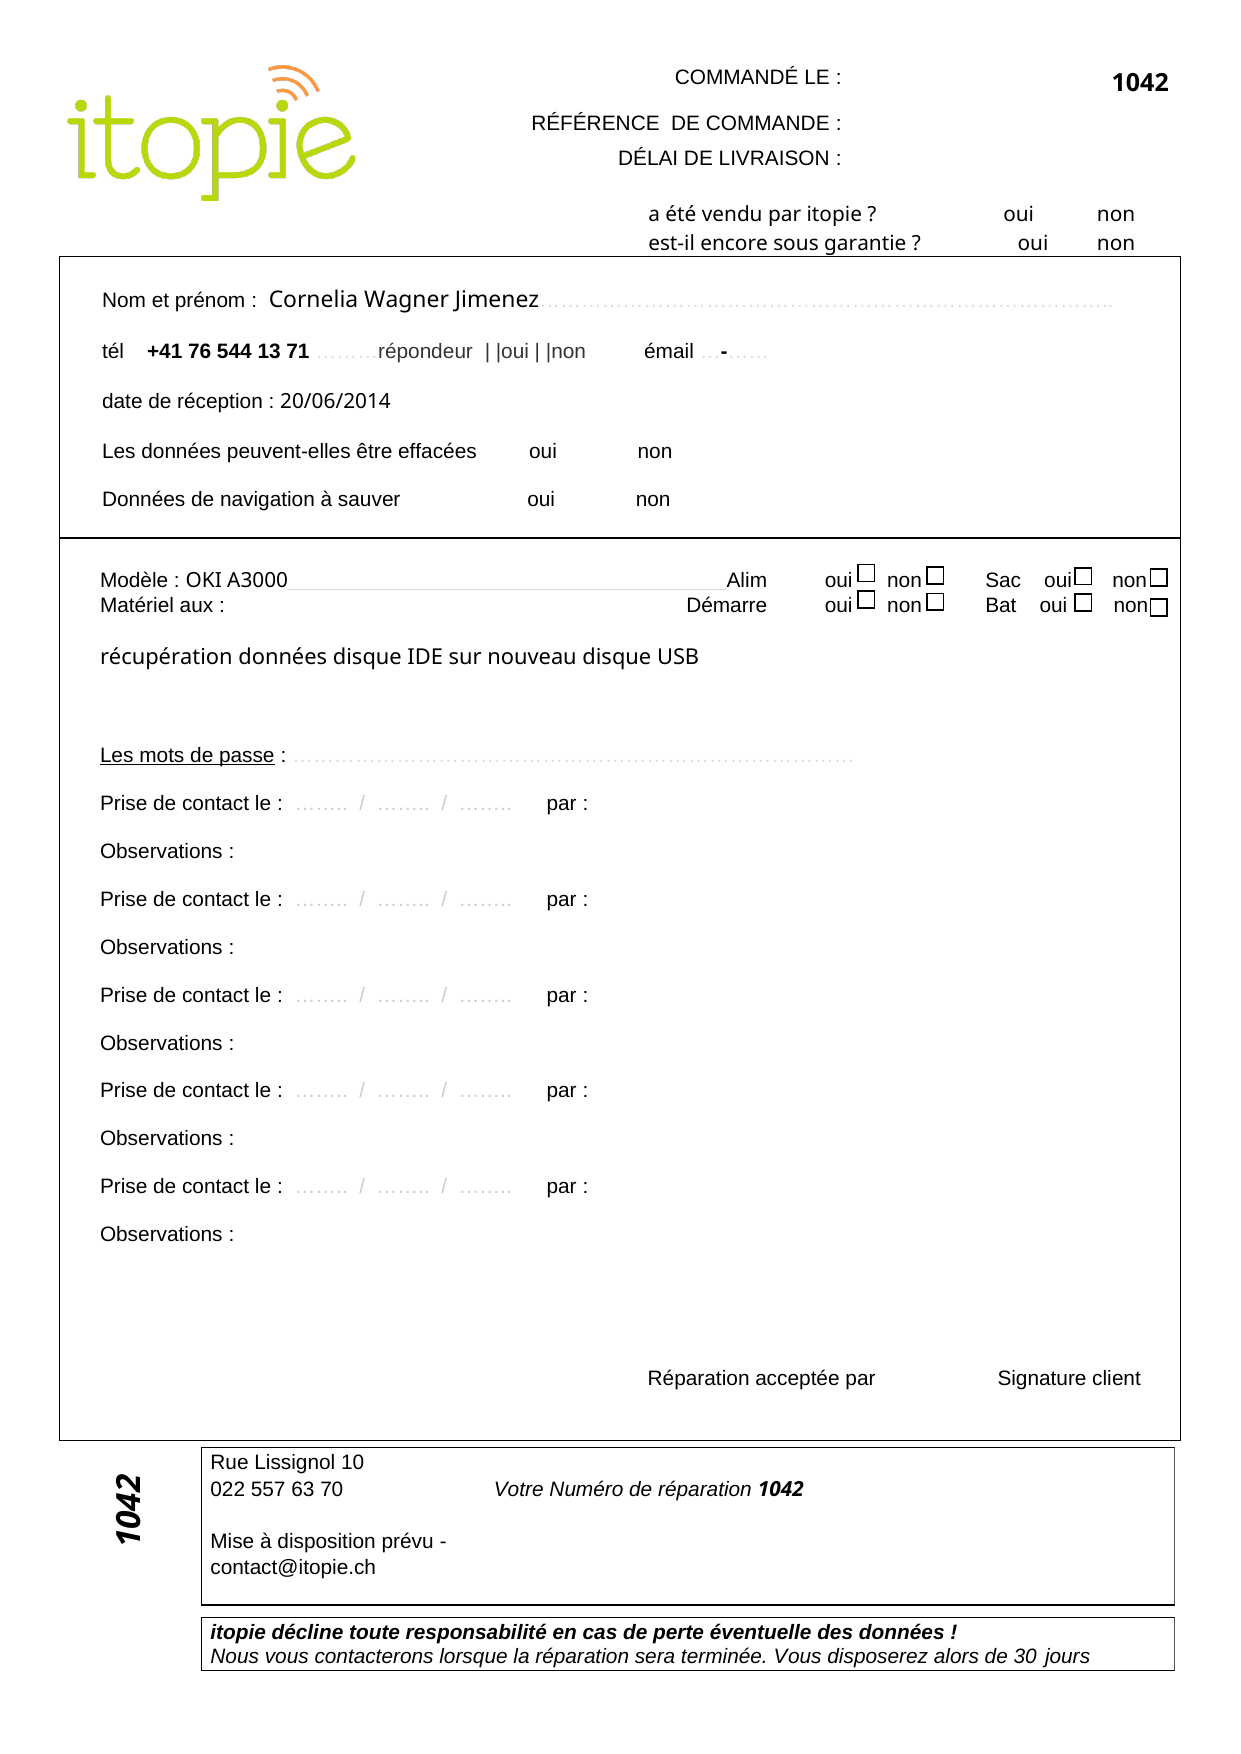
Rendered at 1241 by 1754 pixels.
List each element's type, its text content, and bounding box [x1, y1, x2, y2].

table_header 1042 [847, 59, 1180, 104]
text Nom et prénom : Cornelia Wagner Jimenez……………………………………………………………………….. [60, 280, 1180, 314]
picture [67, 65, 356, 201]
text Prise de contact le : …….. / …….. / …….. par : [60, 1075, 1180, 1102]
table_cell DÉLAI DE LIVRAISON : [490, 140, 847, 175]
text Prise de contact le : …….. / …….. / …….. par : [60, 979, 1180, 1006]
table_cell RÉFÉRENCE DE COMMANDE : [490, 105, 847, 140]
text Observations : [60, 1123, 1180, 1150]
text Observations : [60, 931, 1180, 958]
text Prise de contact le : …….. / …….. / …….. par : [60, 788, 1180, 815]
table_header Rue Lissignol 10 022 557 63 70 Votre Numéro de réparation 1042 Mise à disposition prévu - contact@itopie.ch [195, 1441, 1180, 1611]
table_cell [847, 140, 1180, 175]
text Modèle : OKI A3000 Alim oui non Sac oui non [879, 562, 925, 590]
table_cell itopie décline toute responsabilité en cas de perte éventuelle des données ! Nous vous contacterons lorsque la réparation sera terminée. Vous disposerez alors de 30 jours [195, 1611, 1180, 1677]
text est-il encore sous garantie ? oui non [59, 228, 1181, 256]
text a été vendu par itopie ? oui non [59, 199, 1181, 228]
text Prise de contact le : …….. / …….. / …….. par : [60, 1171, 1180, 1198]
text Observations : [60, 1219, 1180, 1246]
table_header 1042 [59, 1441, 195, 1677]
text Prise de contact le : …….. / …….. / …….. par : [60, 883, 1180, 911]
text Les mots de passe : ……………………………………………………………………… [60, 740, 1180, 767]
table_cell [847, 105, 1180, 140]
text Les données peuvent-elles être effacées oui non [60, 436, 1180, 463]
text Observations : [60, 836, 1180, 863]
text Observations : [60, 1027, 1180, 1054]
text tél +41 76 544 13 71 ………répondeur | |oui | |non émail …-…… [60, 335, 1180, 362]
text Matériel aux : Démarre oui non Bat oui non [60, 590, 1180, 617]
text Modèle : OKI A3000 Alim oui non Sac oui non [948, 562, 1180, 590]
table_header COMMANDÉ LE : [490, 59, 847, 104]
text récupération données disque IDE sur nouveau disque USB [60, 638, 1180, 671]
text Modèle : OKI A3000 Alim oui non Sac oui non [60, 562, 856, 590]
text date de réception : 20/06/2014 [60, 383, 1180, 415]
text Réparation acceptée par Signature client [60, 1363, 1180, 1390]
text Données de navigation à sauver oui non [60, 484, 1180, 511]
